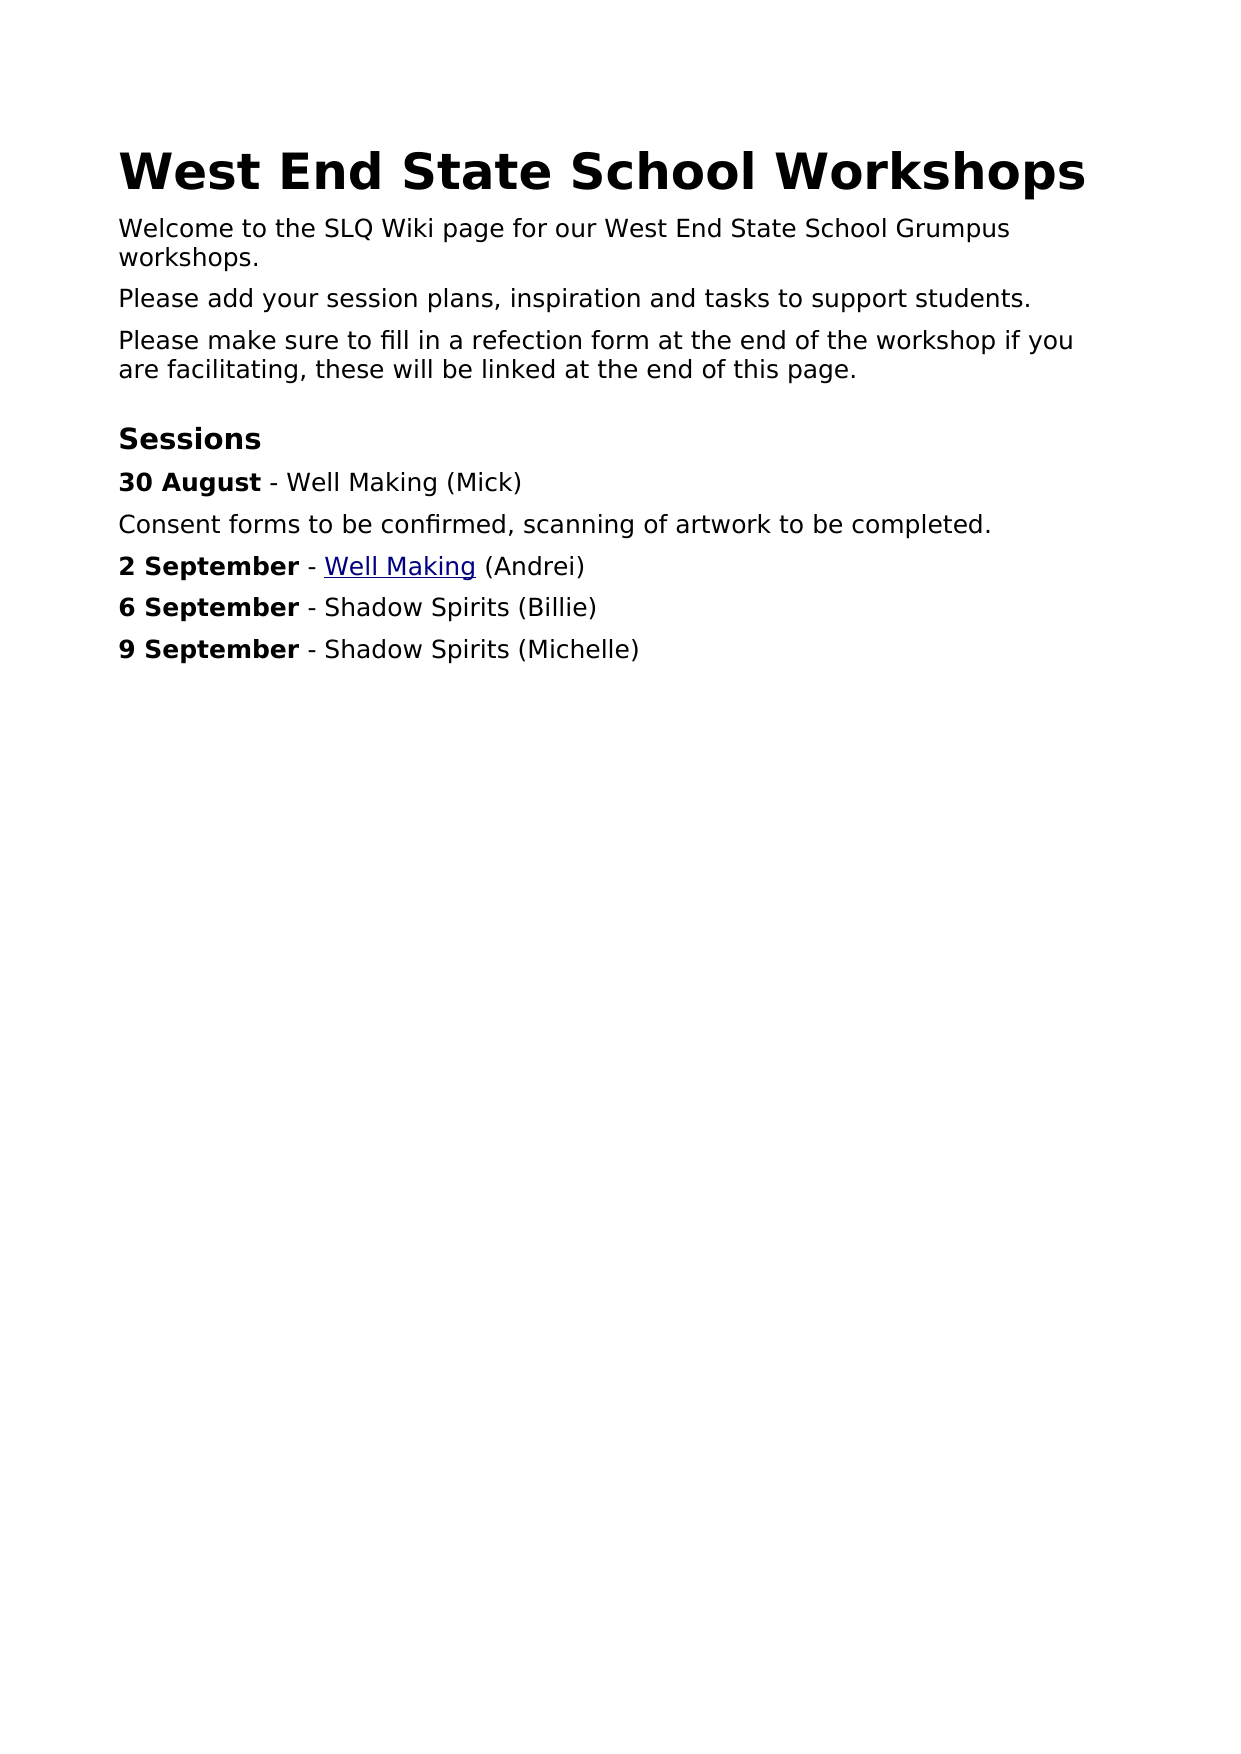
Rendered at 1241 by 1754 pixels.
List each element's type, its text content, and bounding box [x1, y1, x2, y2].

text 9 September - Shadow Spirits (Michelle) [118, 635, 1122, 664]
text Consent forms to be confirmed, scanning of artwork to be completed. [118, 510, 1122, 539]
text 30 August - Well Making (Mick) [118, 469, 1122, 498]
text 2 September - Well Making (Andrei) [118, 552, 1122, 581]
subtitle Sessions [118, 422, 1122, 456]
text Please add your session plans, inspiration and tasks to support students. [118, 285, 1122, 314]
subtitle West End State School Workshops [118, 143, 1122, 201]
text 6 September - Shadow Spirits (Billie) [118, 594, 1122, 623]
text Welcome to the SLQ Wiki page for our West End State School Grumpus workshops. [118, 214, 1122, 272]
text Please make sure to fill in a refection form at the end of the workshop if you are facilitating, these will be linked at the end of this page. [118, 326, 1122, 385]
